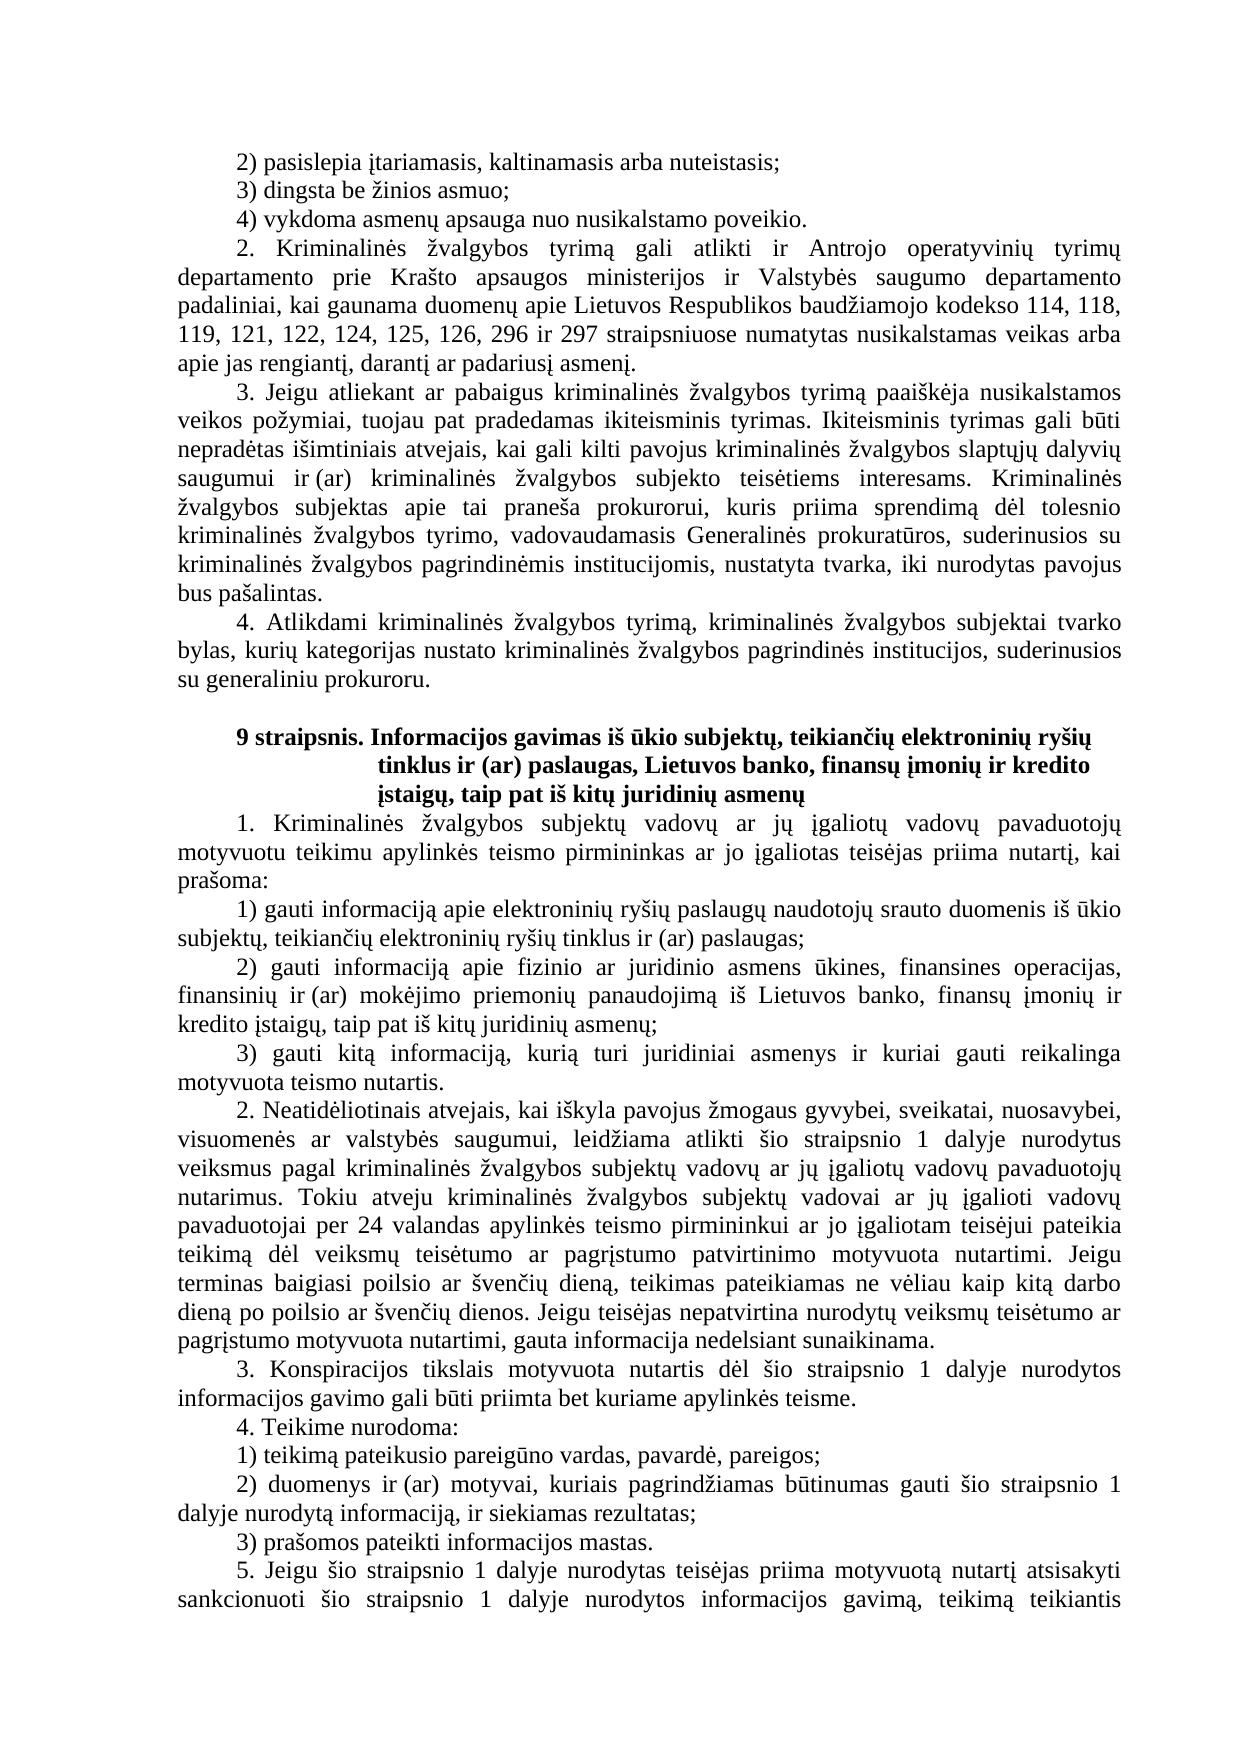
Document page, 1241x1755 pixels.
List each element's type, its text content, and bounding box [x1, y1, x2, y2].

text 4. Atlikdami kriminalinės žvalgybos tyrimą, kriminalinės žvalgybos subjektai tvarko bylas, kurių kategorijas nustato kriminalinės žvalgybos pagrindinės institucijos, suderinusios su generaliniu prokuroru. [177, 607, 1122, 693]
text 5. Jeigu šio straipsnio 1 dalyje nurodytas teisėjas priima motyvuotą nutartį atsisakyti sankcionuoti šio straipsnio 1 dalyje nurodytos informacijos gavimą, teikimą teikiantis [177, 1556, 1122, 1613]
text 1. Kriminalinės žvalgybos subjektų vadovų ar jų įgaliotų vadovų pavaduotojų motyvuotu teikimu apylinkės teismo pirmininkas ar jo įgaliotas teisėjas priima nutartį, kai prašoma: [177, 808, 1122, 894]
text 3) dingsta be žinios asmuo; [177, 176, 1122, 204]
text 9 straipsnis. Informacijos gavimas iš ūkio subjektų, teikiančių elektroninių ryšių tinklus ir (ar) paslaugas, Lietuvos banko, finansų įmonių ir kredito įstaigų, taip pat iš kitų juridinių asmenų [236, 722, 1122, 808]
text 3) gauti kitą informaciją, kurią turi juridiniai asmenys ir kuriai gauti reikalinga motyvuota teismo nutartis. [177, 1038, 1122, 1096]
text 1) teikimą pateikusio pareigūno vardas, pavardė, pareigos; [177, 1441, 1122, 1469]
text 2. Neatidėliotinais atvejais, kai iškyla pavojus žmogaus gyvybei, sveikatai, nuosavybei, visuomenės ar valstybės saugumui, leidžiama atlikti šio straipsnio 1 dalyje nurodytus veiksmus pagal kriminalinės žvalgybos subjektų vadovų ar jų įgaliotų vadovų pavaduotojų nutarimus. Tokiu atveju kriminalinės žvalgybos subjektų vadovai ar jų įgalioti vadovų pavaduotojai per 24 valandas apylinkės teismo pirmininkui ar jo įgaliotam teisėjui pateikia teikimą dėl veiksmų teisėtumo ar pagrįstumo patvirtinimo motyvuota nutartimi. Jeigu terminas baigiasi poilsio ar švenčių dieną, teikimas pateikiamas ne vėliau kaip kitą darbo dieną po poilsio ar švenčių dienos. Jeigu teisėjas nepatvirtina nurodytų veiksmų teisėtumo ar pagrįstumo motyvuota nutartimi, gauta informacija nedelsiant sunaikinama. [177, 1096, 1122, 1354]
text 2) pasislepia įtariamasis, kaltinamasis arba nuteistasis; [177, 147, 1122, 176]
text 2) duomenys ir (ar) motyvai, kuriais pagrindžiamas būtinumas gauti šio straipsnio 1 dalyje nurodytą informaciją, ir siekiamas rezultatas; [177, 1469, 1122, 1527]
text 2. Kriminalinės žvalgybos tyrimą gali atlikti ir Antrojo operatyvinių tyrimų departamento prie Krašto apsaugos ministerijos ir Valstybės saugumo departamento padaliniai, kai gaunama duomenų apie Lietuvos Respublikos baudžiamojo kodekso 114, 118, 119, 121, 122, 124, 125, 126, 296 ir 297 straipsniuose numatytas nusikalstamas veikas arba apie jas rengiantį, darantį ar padariusį asmenį. [177, 233, 1122, 377]
text 3. Jeigu atliekant ar pabaigus kriminalinės žvalgybos tyrimą paaiškėja nusikalstamos veikos požymiai, tuojau pat pradedamas ikiteisminis tyrimas. Ikiteisminis tyrimas gali būti nepradėtas išimtiniais atvejais, kai gali kilti pavojus kriminalinės žvalgybos slaptųjų dalyvių saugumui ir (ar) kriminalinės žvalgybos subjekto teisėtiems interesams. Kriminalinės žvalgybos subjektas apie tai praneša prokurorui, kuris priima sprendimą dėl tolesnio kriminalinės žvalgybos tyrimo, vadovaudamasis Generalinės prokuratūros, suderinusios su kriminalinės žvalgybos pagrindinėmis institucijomis, nustatyta tvarka, iki nurodytas pavojus bus pašalintas. [177, 377, 1122, 607]
text 4) vykdoma asmenų apsauga nuo nusikalstamo poveikio. [177, 204, 1122, 233]
text 1) gauti informaciją apie elektroninių ryšių paslaugų naudotojų srauto duomenis iš ūkio subjektų, teikiančių elektroninių ryšių tinklus ir (ar) paslaugas; [177, 894, 1122, 952]
text 3) prašomos pateikti informacijos mastas. [177, 1527, 1122, 1556]
text 4. Teikime nurodoma: [177, 1412, 1122, 1441]
text 3. Konspiracijos tikslais motyvuota nutartis dėl šio straipsnio 1 dalyje nurodytos informacijos gavimo gali būti priimta bet kuriame apylinkės teisme. [177, 1354, 1122, 1412]
text 2) gauti informaciją apie fizinio ar juridinio asmens ūkines, finansines operacijas, finansinių ir (ar) mokėjimo priemonių panaudojimą iš Lietuvos banko, finansų įmonių ir kredito įstaigų, taip pat iš kitų juridinių asmenų; [177, 952, 1122, 1038]
